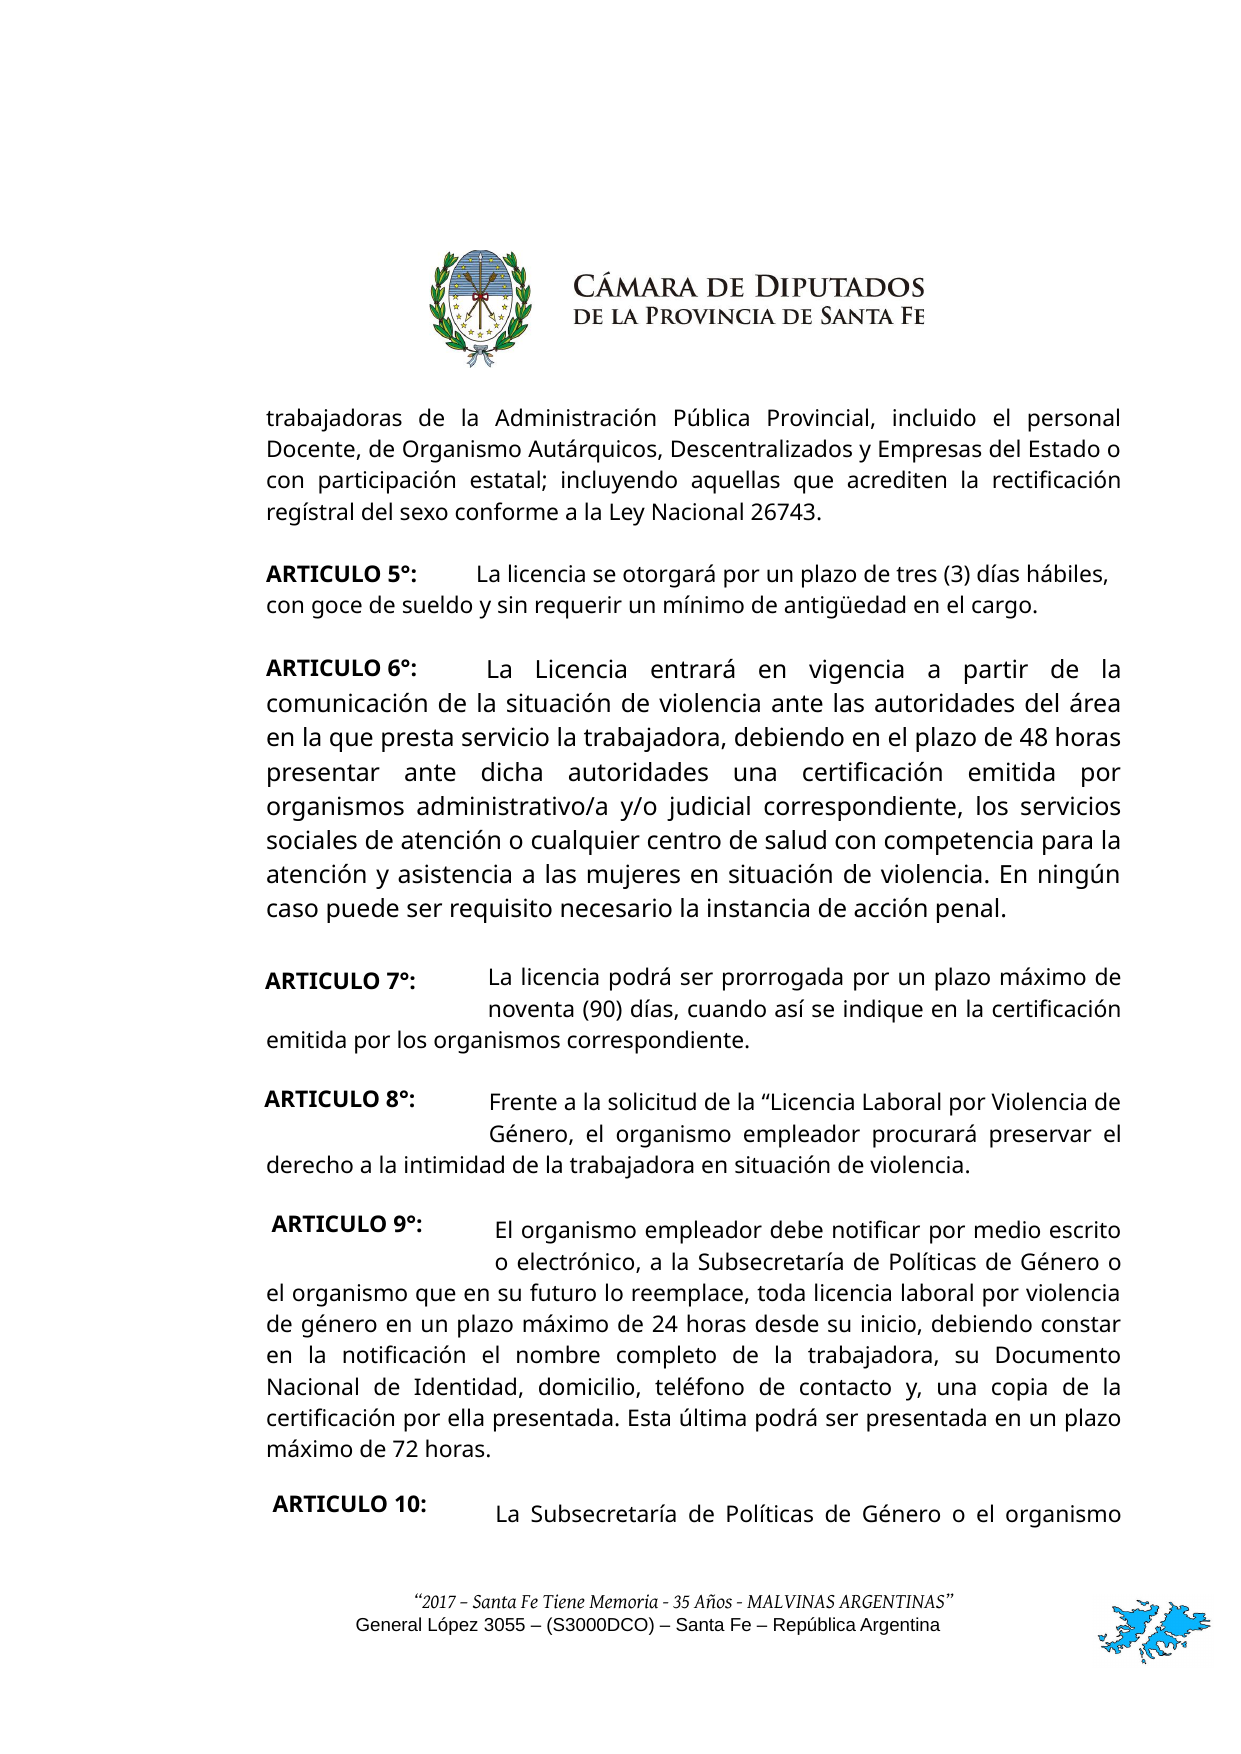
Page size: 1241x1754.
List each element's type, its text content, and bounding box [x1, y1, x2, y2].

text La Subsecretaría de Políticas de Género o el organismo [266, 1498, 1122, 1529]
picture [1091, 1594, 1214, 1668]
text El organismo empleador debe notificar por medio escrito o electrónico, a la Subsecretaría de Políticas de Género o el organismo que en su futuro lo reemplace, toda licencia laboral por violencia de género en un plazo máximo de 24 horas desde su inicio, debiendo constar en la notificación el nombre completo de la trabajadora, su Documento Nacional de Identidad, domicilio, teléfono de contacto y, una copia de la certificación por ella presentada. Esta última podrá ser presentada en un plazo máximo de 72 horas. [266, 1214, 1122, 1464]
text ARTICULO 8°: [264, 1082, 474, 1114]
text La licencia podrá ser prorrogada por un plazo máximo de noventa (90) días, cuando así se indique en la certificación emitida por los organismos correspondiente. [266, 961, 1122, 1055]
text ARTICULO 7°: [265, 965, 473, 996]
table_header ARTICULO 5°: [266, 558, 464, 588]
text La licencia se otorgará por un plazo de tres (3) días hábiles, con goce de sueldo y sin requerir un mínimo de antigüedad en el cargo. [266, 558, 1122, 621]
table_header ARTICULO 6°: [266, 652, 464, 682]
text ARTICULO 9°: [271, 1208, 480, 1239]
text trabajadoras de la Administración Pública Provincial, incluido el personal Docente, de Organismo Autárquicos, Descentralizados y Empresas del Estado o con participación estatal; incluyendo aquellas que acrediten la rectificación regístral del sexo conforme a la Ley Nacional 26743. [266, 402, 1122, 527]
text Frente a la solicitud de la “Licencia Laboral por Violencia de Género, el organismo empleador procurará preservar el derecho a la intimidad de la trabajadora en situación de violencia. [266, 1086, 1122, 1180]
text ARTICULO 10: [272, 1488, 480, 1519]
text La Licencia entrará en vigencia a partir de la comunicación de la situación de violencia ante las autoridades del área en la que presta servicio la trabajadora, debiendo en el plazo de 48 horas presentar ante dicha autoridades una certificación emitida por organismos administrativo/a y/o judicial correspondiente, los servicios sociales de atención o cualquier centro de salud con competencia para la atención y asistencia a las mujeres en situación de violencia. En ningún caso puede ser requisito necesario la instancia de acción penal. [266, 652, 1122, 924]
picture [429, 250, 925, 372]
